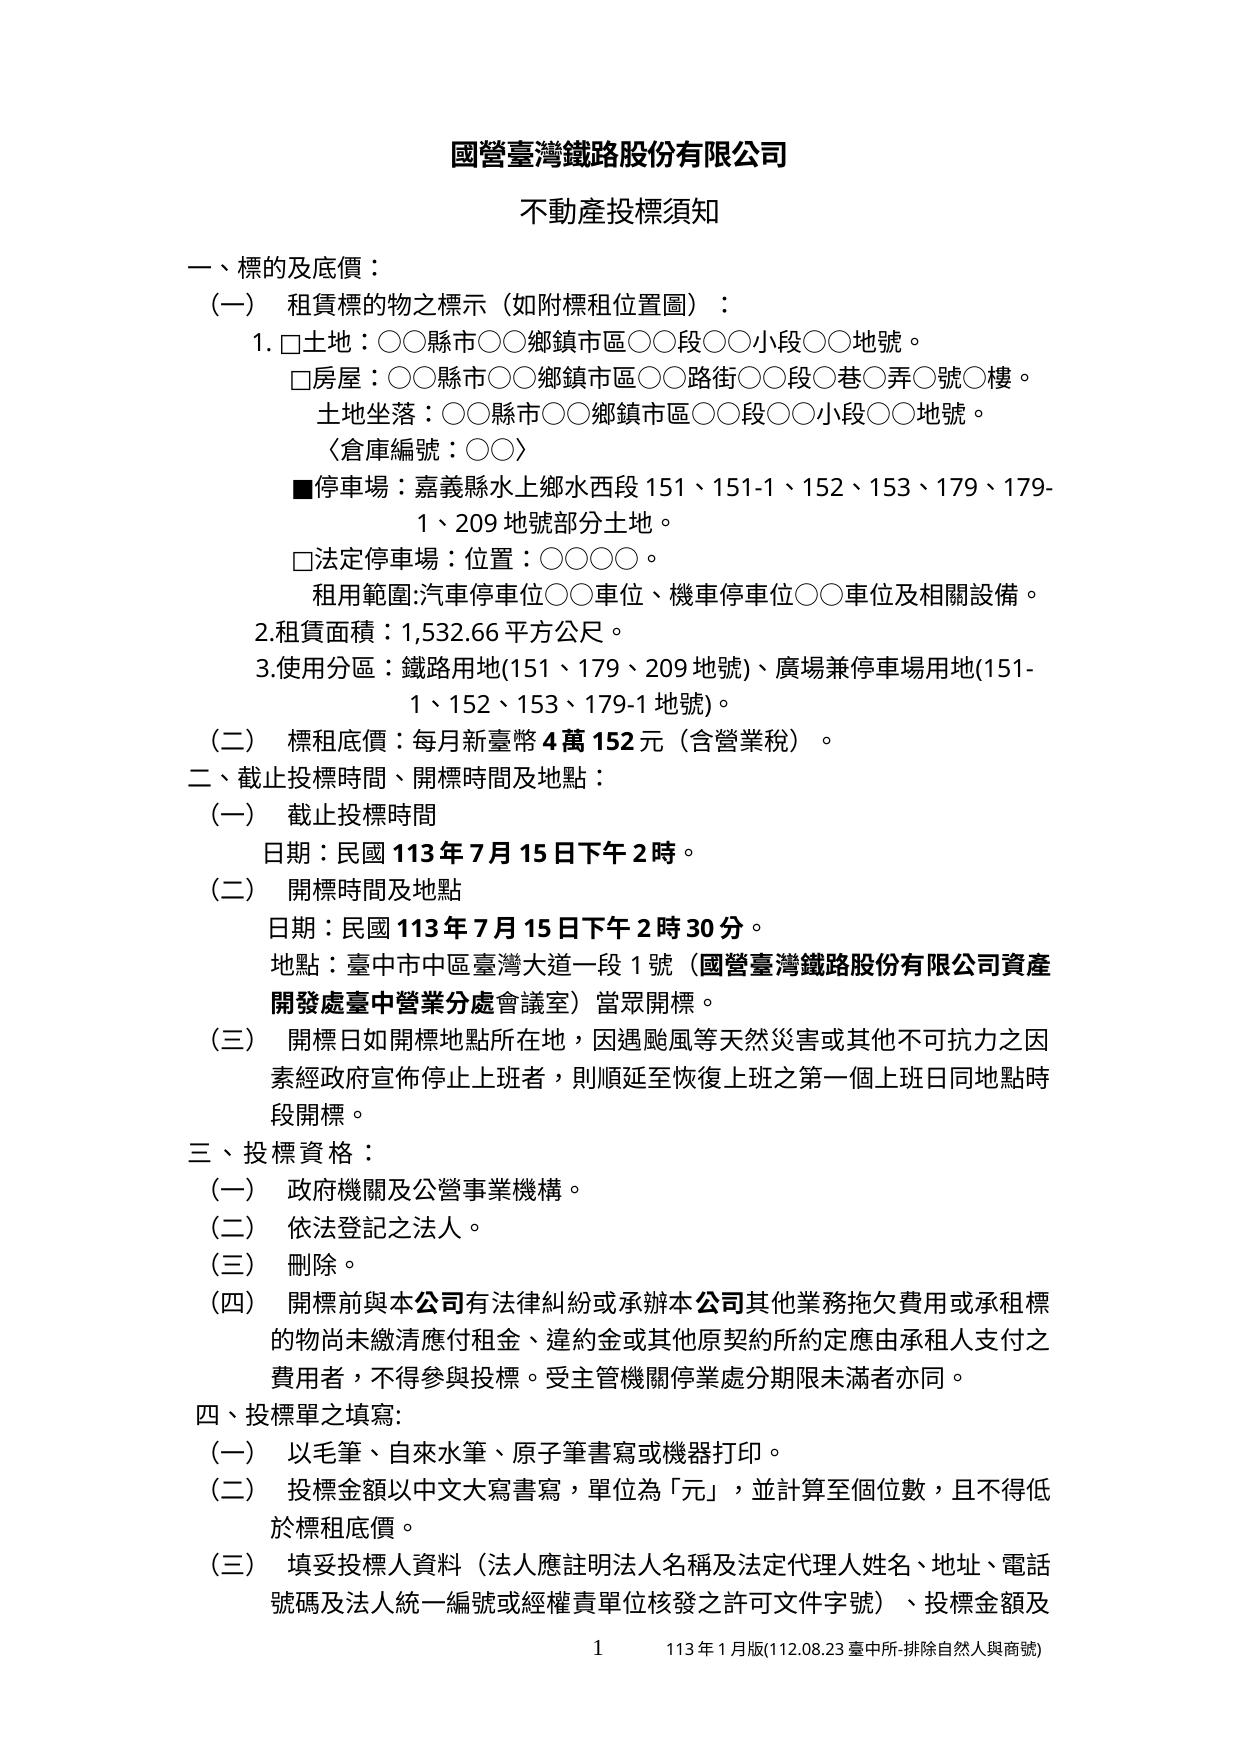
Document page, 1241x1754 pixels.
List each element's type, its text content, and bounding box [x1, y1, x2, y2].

list 標租底價：每月新臺幣4萬152元（含營業稅）。 [195, 721, 1051, 758]
list 開標日如開標地點所在地，因遇颱風等天然災害或其他不可抗力之因素經政府宣佈停止上班者，則順延至恢復上班之第一個上班日同地點時段開標。 [195, 1019, 1051, 1132]
list 開標前與本公司有法律糾紛或承辦本公司其他業務拖欠費用或承租標的物尚未繳清應付租金、違約金或其他原契約所約定應由承租人支付之費用者，不得參與投標。受主管機關停業處分期限未滿者亦同。 [195, 1282, 1051, 1394]
list 依法登記之法人。 [195, 1207, 1051, 1244]
text 土地坐落：○○縣市○○鄉鎮市區○○段○○小段○○地號。 [316, 394, 1053, 431]
list 投標金額以中文大寫書寫，單位為「元」，並計算至個位數，且不得低於標租底價。 [195, 1469, 1051, 1544]
list 填妥投標人資料（法人應註明法人名稱及法定代理人姓名、地址、電話號碼及法人統一編號或經權責單位核發之許可文件字號）、投標金額及 [195, 1544, 1051, 1619]
text 一、標的及底價： [187, 248, 1053, 284]
list 刪除。 [195, 1244, 1051, 1282]
list 截止投標時間 [195, 794, 1051, 832]
text 〈倉庫編號：○○〉 [253, 431, 1053, 467]
list 開標時間及地點 [195, 869, 1051, 907]
text 二、截止投標時間、開標時間及地點： [187, 758, 1053, 794]
text 不動產投標須知 [187, 192, 1053, 229]
text ■停車場：嘉義縣水上鄉水西段151、151-1、152、153、179、179-1、209地號部分土地。 [291, 467, 1053, 539]
text 日期：民國113年7月15日下午2時。 [262, 832, 1053, 869]
text □法定停車場：位置：○○○○。 [251, 539, 1053, 576]
text 2.租賃面積：1,532.66平方公尺。 [234, 612, 1053, 648]
text □房屋：○○縣市○○鄉鎮市區○○路街○○段○巷○弄○號○樓。 [289, 358, 1053, 394]
text 1. □土地：○○縣市○○鄉鎮市區○○段○○小段○○地號。 [251, 322, 1053, 358]
text 三、投標資格： [187, 1132, 1053, 1169]
list 政府機關及公營事業機構。 [195, 1169, 1051, 1207]
list 以毛筆、自來水筆、原子筆書寫或機器打印。 [195, 1432, 1051, 1469]
text 國營臺灣鐵路股份有限公司 [187, 136, 1053, 173]
text 3.使用分區：鐵路用地(151、179、209地號)、廣場兼停車場用地(151-1、152、153、179-1地號)。 [255, 648, 1053, 721]
list 租賃標的物之標示（如附標租位置圖）： [195, 284, 1051, 322]
text 日期：民國113年7月15日下午2時30分。 [263, 907, 1053, 944]
text 四、投標單之填寫: [195, 1394, 1053, 1432]
text 地點：臺中市中區臺灣大道一段1號（國營臺灣鐵路股份有限公司資產開發處臺中營業分處會議室）當眾開標。 [270, 944, 1053, 1019]
text 租用範圍:汽車停車位○○車位、機車停車位○○車位及相關設備。 [250, 576, 1053, 612]
